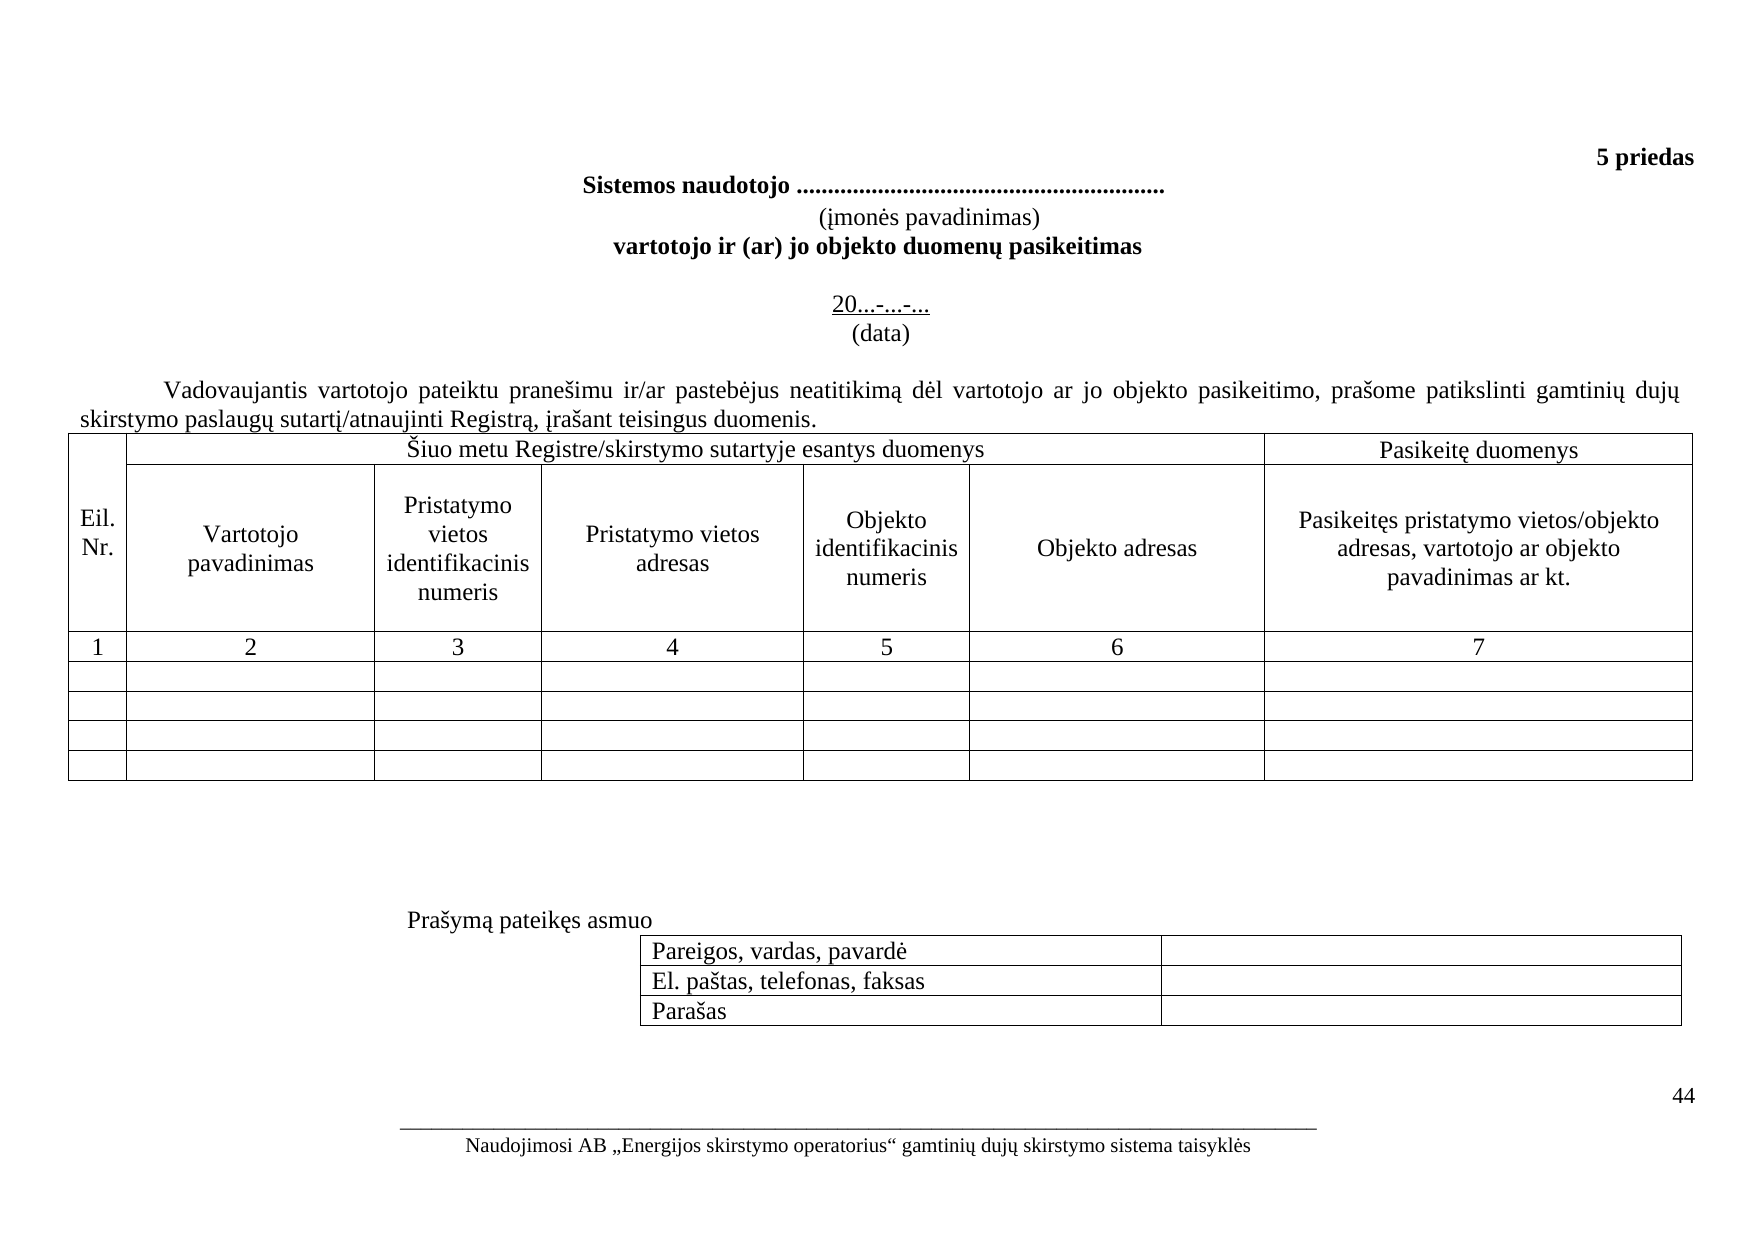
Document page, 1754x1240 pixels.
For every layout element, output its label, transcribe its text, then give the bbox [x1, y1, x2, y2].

table_cell 6 [970, 632, 1264, 661]
table_header Pareigos, vardas, pavardė [641, 936, 1161, 965]
table_cell [804, 260, 969, 289]
table_cell [804, 721, 969, 750]
table_cell [375, 721, 541, 750]
table_cell [69, 843, 127, 874]
table_cell [542, 662, 803, 691]
table_cell 20...-...-... [69, 289, 1693, 318]
table_cell [127, 662, 374, 691]
table_cell [127, 874, 374, 905]
table_cell [127, 811, 374, 842]
table_cell [69, 260, 127, 289]
table_cell [541, 843, 804, 874]
table_cell [127, 692, 374, 720]
table_cell Šiuo metu Registre/skirstymo sutartyje esantys duomenys [127, 434, 1264, 464]
table_cell 3 [375, 632, 541, 661]
table_cell [1265, 662, 1692, 691]
table_cell [375, 874, 541, 905]
table_cell [804, 751, 969, 780]
table_cell [1265, 811, 1693, 842]
table_cell [375, 692, 541, 720]
table_cell vartotojo ir (ar) jo objekto duomenų pasikeitimas [69, 230, 1693, 260]
table_cell [970, 692, 1264, 720]
table_cell [541, 811, 804, 842]
table_cell [127, 721, 374, 750]
table_cell [375, 843, 541, 874]
table_cell Pristatymo vietos adresas [542, 465, 803, 631]
table_cell [969, 260, 1264, 289]
text 5 priedas [1287, 142, 1695, 170]
table_cell [970, 721, 1264, 750]
table_cell [1265, 346, 1693, 375]
table_cell Pristatymo vietos identifikacinis numeris [375, 465, 541, 631]
table_cell [1265, 874, 1693, 905]
table_cell [69, 721, 126, 750]
table_cell [69, 874, 127, 905]
table_cell 2 [127, 632, 374, 661]
table_cell [69, 751, 126, 780]
table_cell [969, 874, 1264, 905]
table_cell [69, 811, 127, 842]
table_cell [804, 662, 969, 691]
table_cell [1265, 260, 1693, 289]
table_cell [1162, 996, 1681, 1024]
table_cell Pasikeitę duomenys [1265, 434, 1692, 464]
table_cell [804, 811, 969, 842]
table_cell [127, 260, 374, 289]
table_cell [804, 843, 969, 874]
table_cell Eil. Nr. [69, 434, 126, 631]
table_cell [1265, 751, 1692, 780]
table_cell [1265, 721, 1692, 750]
table_cell [970, 662, 1264, 691]
text Sistemos naudotojo ........................................................... [59, 170, 1695, 199]
table_cell [127, 751, 374, 780]
table_header (įmonės pavadinimas) [69, 199, 1693, 230]
table_cell [969, 811, 1264, 842]
table_cell [1162, 966, 1681, 995]
table_cell (data) [69, 318, 1693, 346]
table_cell Objekto identifikacinis numeris [804, 465, 969, 631]
table_cell [542, 751, 803, 780]
table_cell 1 [69, 632, 126, 661]
table_cell [542, 692, 803, 720]
table_cell [804, 874, 969, 905]
table_cell 5 [804, 632, 969, 661]
table_cell Parašas [641, 996, 1161, 1024]
table_cell [1265, 692, 1692, 720]
table_cell [541, 874, 804, 905]
table_cell [804, 692, 969, 720]
table_cell [69, 662, 126, 691]
table_cell [375, 751, 541, 780]
table_cell [127, 843, 374, 874]
table_header [1162, 936, 1681, 965]
table_cell El. paštas, telefonas, faksas [641, 966, 1161, 995]
table_cell [1265, 843, 1693, 874]
table_cell [970, 751, 1264, 780]
table_cell [375, 811, 541, 842]
table_cell [375, 662, 541, 691]
table_cell [541, 260, 804, 289]
table_cell 7 [1265, 632, 1692, 661]
text Prašymą pateikęs asmuo [59, 905, 1695, 934]
table_cell [69, 692, 126, 720]
table_cell Pasikeitęs pristatymo vietos/objekto adresas, vartotojo ar objekto pavadinimas ar kt. [1265, 465, 1692, 631]
table_cell [542, 721, 803, 750]
table_cell [69, 781, 1693, 811]
table_cell Objekto adresas [970, 465, 1264, 631]
table_cell Vartotojo pavadinimas [127, 465, 374, 631]
table_cell 4 [542, 632, 803, 661]
table_cell Vadovaujantis vartotojo pateiktu pranešimu ir/ar pastebėjus neatitikimą dėl vartotojo ar jo objekto pasikeitimo, prašome patikslinti gamtinių dujų skirstymo paslaugų sutartį/atnaujinti Registrą, įrašant teisingus duomenis. [69, 375, 1693, 433]
table_cell [969, 843, 1264, 874]
table_cell [69, 346, 1264, 375]
table_cell [375, 260, 541, 289]
